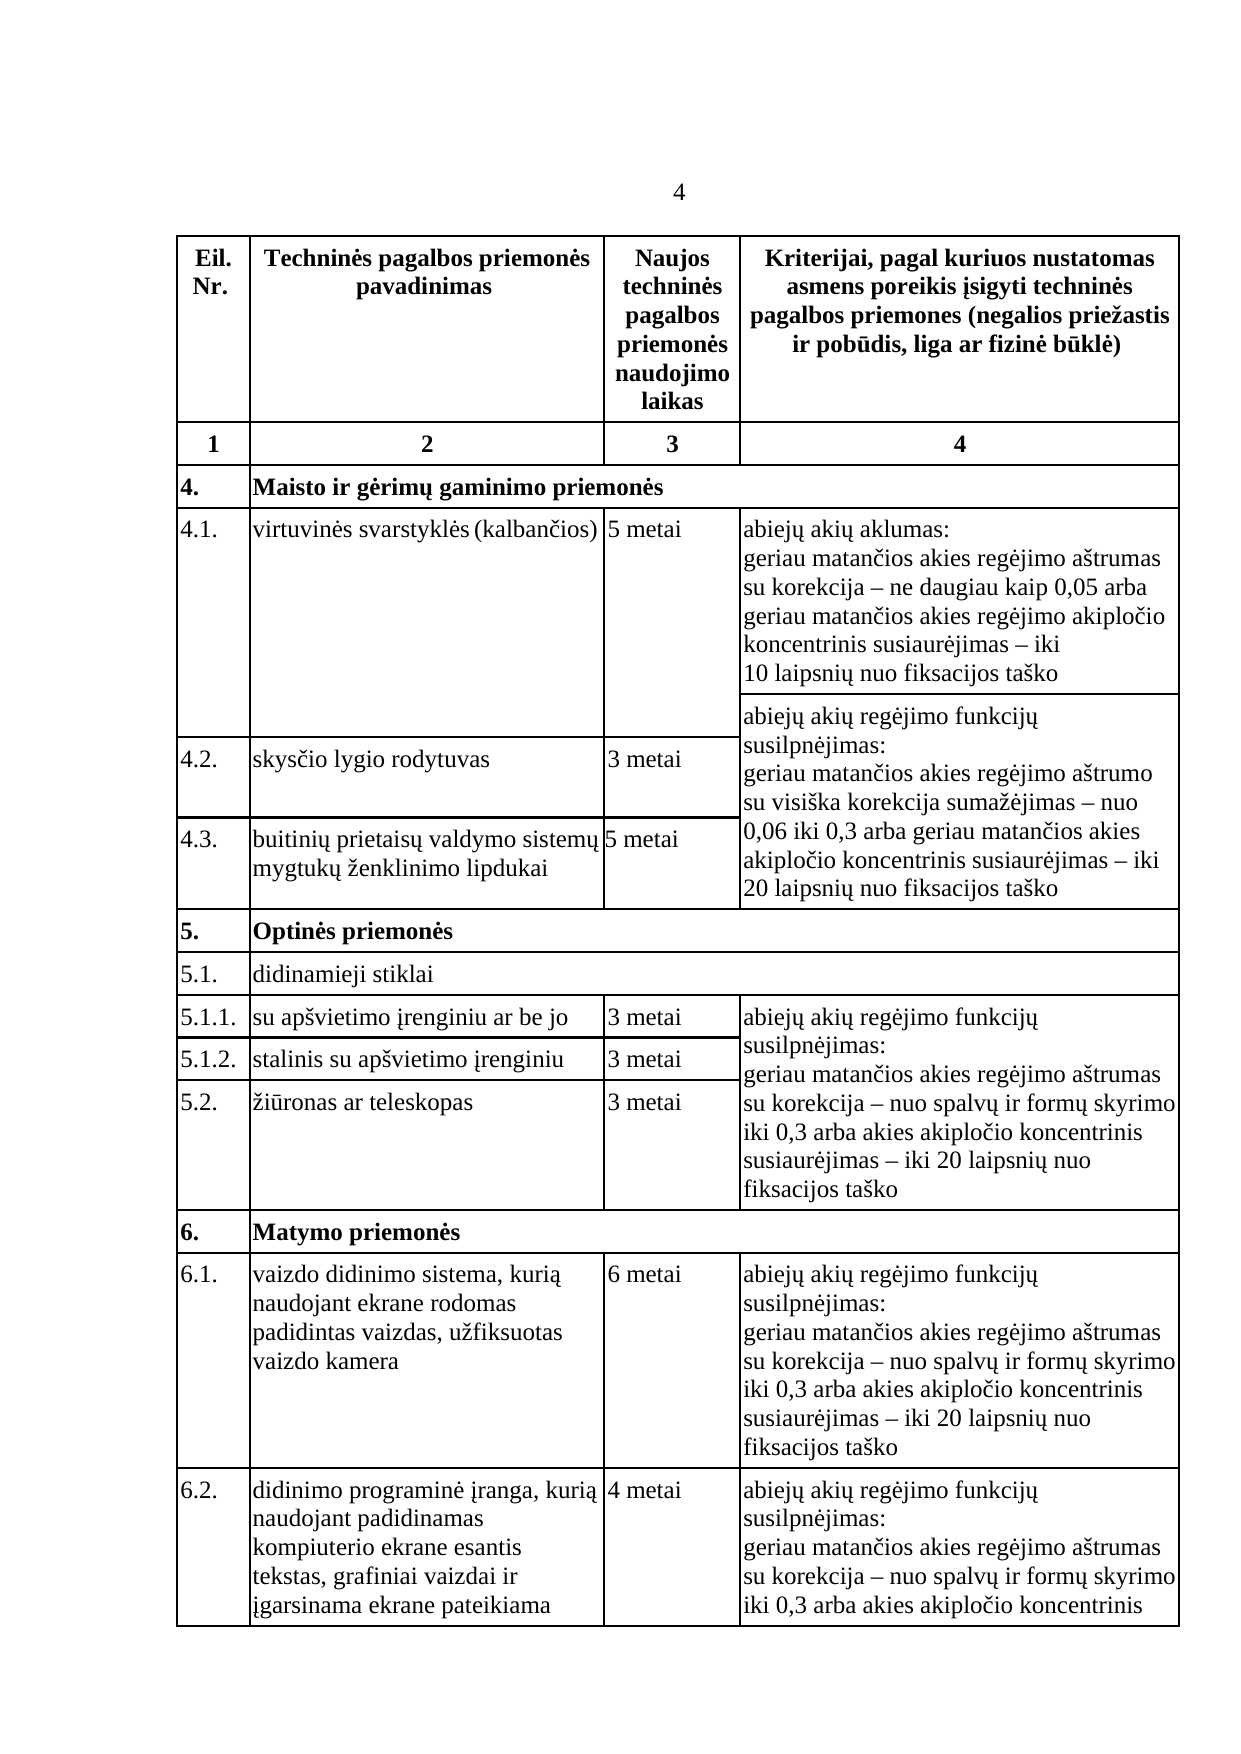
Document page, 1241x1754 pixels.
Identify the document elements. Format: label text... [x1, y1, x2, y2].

table_cell 5 metai [605, 819, 739, 908]
table_cell virtuvinės svarstyklės (kalbančios) [251, 509, 603, 736]
table_cell 3 metai [605, 1081, 739, 1209]
table_cell abiejų akių aklumas: geriau matančios akies regėjimo aštrumas su korekcija – ne daugiau kaip 0,05 arba geriau matančios akies regėjimo akipločio koncentrinis susiaurėjimas – iki 10 laipsnių nuo fiksacijos taško [741, 509, 1178, 693]
table_cell 3 metai [605, 996, 739, 1036]
table_cell 4. [178, 466, 249, 507]
table_cell 4.3. [178, 819, 249, 908]
table_cell abiejų akių regėjimo funkcijų susilpnėjimas: geriau matančios akies regėjimo aštrumas su korekcija – nuo spalvų ir formų skyrimo iki 0,3 arba akies akipločio koncentrinis [741, 1469, 1178, 1624]
table_header Kriterijai, pagal kuriuos nustatomas asmens poreikis įsigyti techninės pagalbos priemones (negalios priežastis ir pobūdis, liga ar fizinė būklė) [741, 237, 1178, 421]
table_cell 6.1. [178, 1254, 249, 1467]
table_header Techninės pagalbos priemonės pavadinimas [251, 237, 603, 421]
table_cell abiejų akių regėjimo funkcijų susilpnėjimas: geriau matančios akies regėjimo aštrumo su visiška korekcija sumažėjimas – nuo 0,06 iki 0,3 arba geriau matančios akies akipločio koncentrinis susiaurėjimas – iki 20 laipsnių nuo fiksacijos taško [741, 695, 1178, 908]
table_cell didinamieji stiklai [251, 953, 1178, 994]
table_header Naujos techninės pagalbos priemonės naudojimo laikas [605, 237, 739, 421]
table_cell didinimo programinė įranga, kurią naudojant padidinamas kompiuterio ekrane esantis tekstas, grafiniai vaizdai ir įgarsinama ekrane pateikiama [251, 1469, 603, 1624]
table_cell žiūronas ar teleskopas [251, 1081, 603, 1209]
table_cell 5.2. [178, 1081, 249, 1209]
table_cell 6 metai [605, 1254, 739, 1467]
table_cell 6. [178, 1211, 249, 1252]
table_cell vaizdo didinimo sistema, kurią naudojant ekrane rodomas padidintas vaizdas, užfiksuotas vaizdo kamera [251, 1254, 603, 1467]
table_cell 4 [741, 423, 1178, 464]
table_cell 3 metai [605, 1039, 739, 1079]
table_cell 4.2. [178, 738, 249, 816]
table_cell buitinių prietaisų valdymo sistemų mygtukų ženklinimo lipdukai [251, 819, 603, 908]
table_cell 3 metai [605, 738, 739, 816]
table_header Eil. Nr. [178, 237, 249, 421]
table_cell Optinės priemonės [251, 910, 1178, 951]
table_cell stalinis su apšvietimo įrenginiu [251, 1039, 603, 1079]
table_cell 4 metai [605, 1469, 739, 1624]
table_cell 5 metai [605, 509, 739, 736]
table_cell abiejų akių regėjimo funkcijų susilpnėjimas: geriau matančios akies regėjimo aštrumas su korekcija – nuo spalvų ir formų skyrimo iki 0,3 arba akies akipločio koncentrinis susiaurėjimas – iki 20 laipsnių nuo fiksacijos taško [741, 1254, 1178, 1467]
table_cell 4.1. [178, 509, 249, 736]
table_cell 1 [178, 423, 249, 464]
table_cell 5.1.2. [178, 1039, 249, 1079]
table_cell 5. [178, 910, 249, 951]
table_cell abiejų akių regėjimo funkcijų susilpnėjimas: geriau matančios akies regėjimo aštrumas su korekcija – nuo spalvų ir formų skyrimo iki 0,3 arba akies akipločio koncentrinis susiaurėjimas – iki 20 laipsnių nuo fiksacijos taško [741, 996, 1178, 1209]
table_cell 6.2. [178, 1469, 249, 1624]
table_cell 5.1.1. [178, 996, 249, 1036]
table_cell 2 [251, 423, 603, 464]
table_cell Maisto ir gėrimų gaminimo priemonės [251, 466, 1178, 507]
table_cell 5.1. [178, 953, 249, 994]
table_cell 3 [605, 423, 739, 464]
table_cell su apšvietimo įrenginiu ar be jo [251, 996, 603, 1036]
table_cell skysčio lygio rodytuvas [251, 738, 603, 816]
table_cell Matymo priemonės [251, 1211, 1178, 1252]
